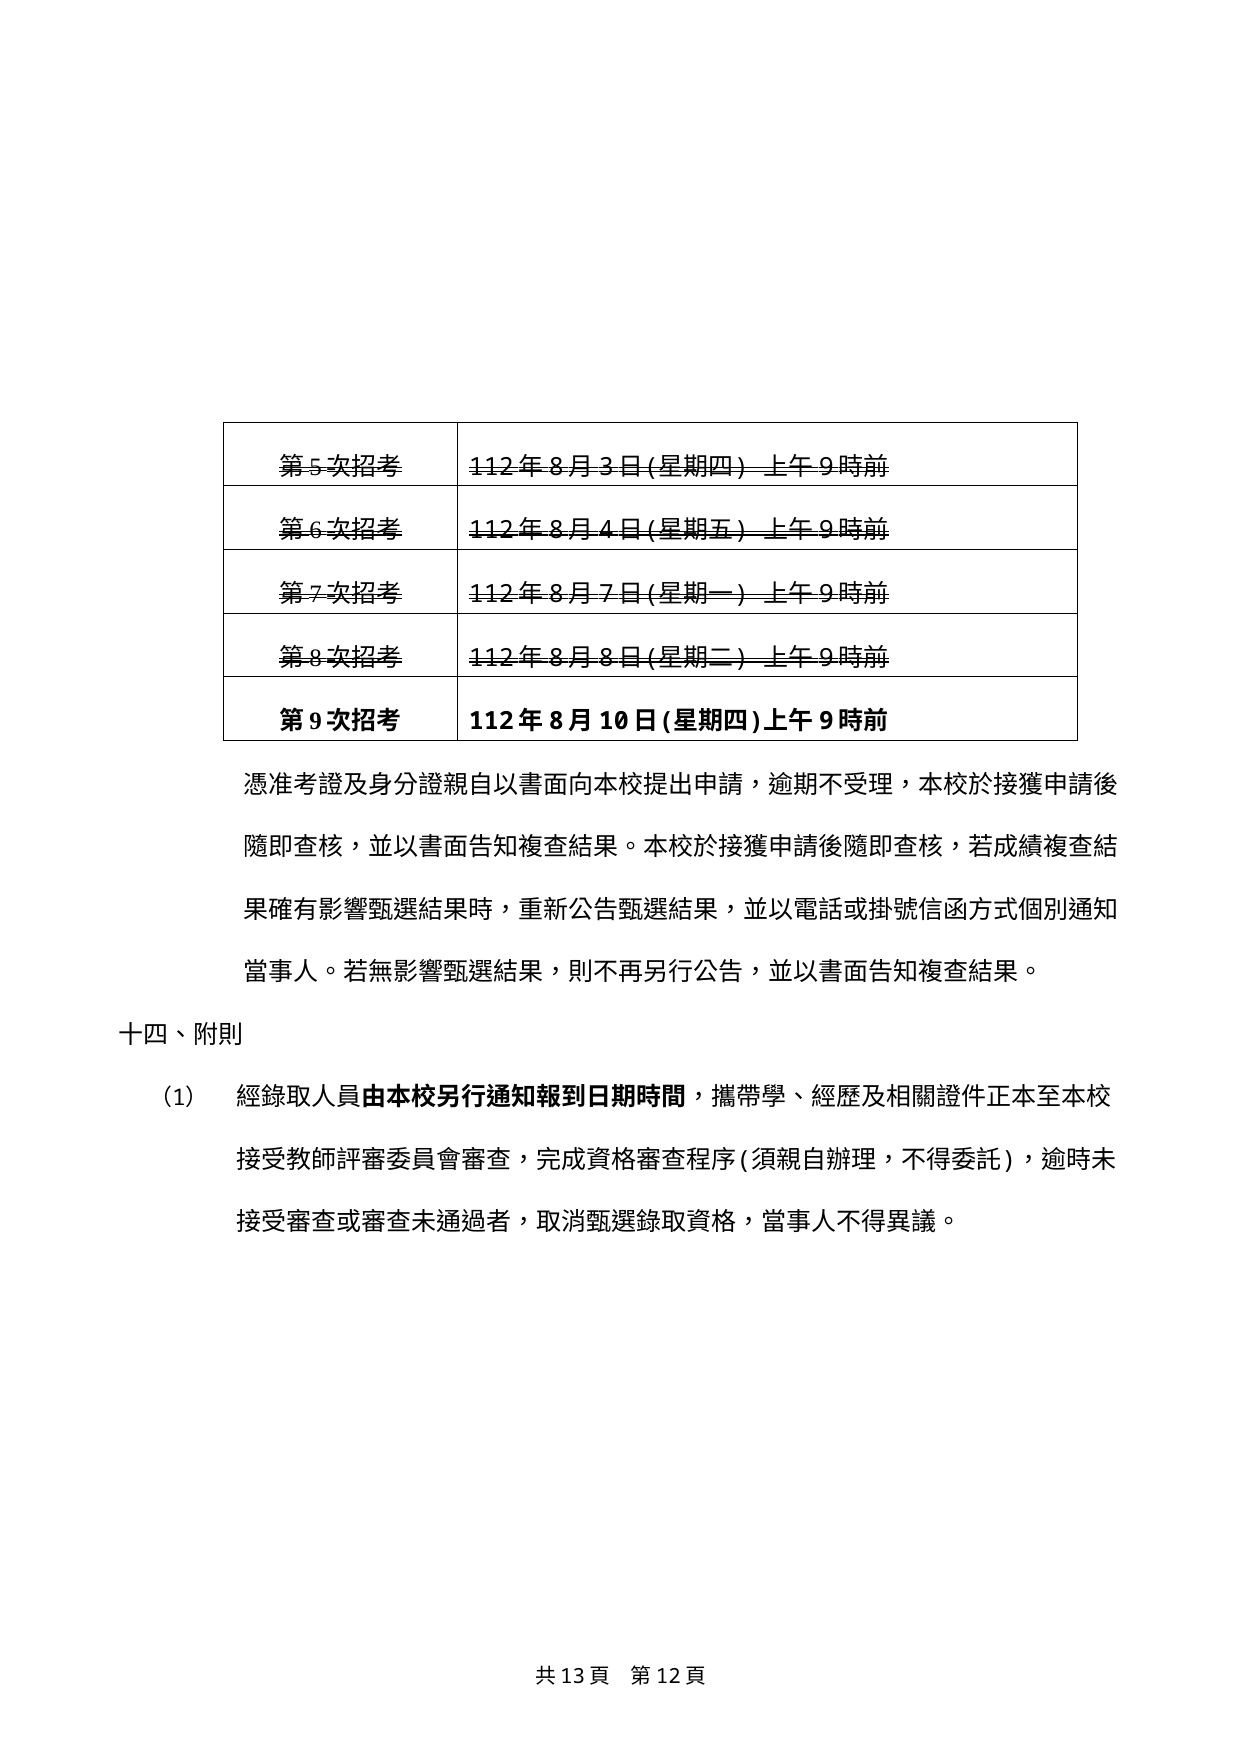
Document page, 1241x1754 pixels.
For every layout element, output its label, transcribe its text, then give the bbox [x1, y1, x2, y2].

table_cell 112年8月8日(星期二) 上午9時前 [458, 614, 1077, 676]
table_cell 112年8月4日(星期五) 上午9時前 [458, 486, 1077, 549]
text 憑准考證及身分證親自以書面向本校提出申請，逾期不受理，本校於接獲申請後隨即查核，並以書面告知複查結果。本校於接獲申請後隨即查核，若成績複查結果確有影響甄選結果時，重新公告甄選結果，並以電話或掛號信函方式個別通知當事人。若無影響甄選結果，則不再另行公告，並以書面告知複查結果。 [243, 741, 1122, 991]
list 經錄取人員由本校另行通知報到日期時間，攜帶學、經歷及相關證件正本至本校接受教師評審委員會審查，完成資格審查程序(須親自辦理，不得委託)，逾時未接受審查或審查未通過者，取消甄選錄取資格，當事人不得異議。 [149, 1053, 1122, 1241]
table_cell 第6次招考 [224, 486, 457, 549]
text 十四、附則 [118, 991, 1122, 1053]
table_cell 112年8月10日(星期四)上午9時前 [458, 677, 1077, 739]
table_cell 112年8月7日(星期一) 上午9時前 [458, 550, 1077, 612]
table_cell 112年8月3日(星期四) 上午9時前 [458, 423, 1077, 485]
table_cell 第7次招考 [224, 550, 457, 612]
table_cell 第5次招考 [224, 423, 457, 485]
table_cell 第9次招考 [224, 677, 457, 739]
table_cell 第8次招考 [224, 614, 457, 676]
